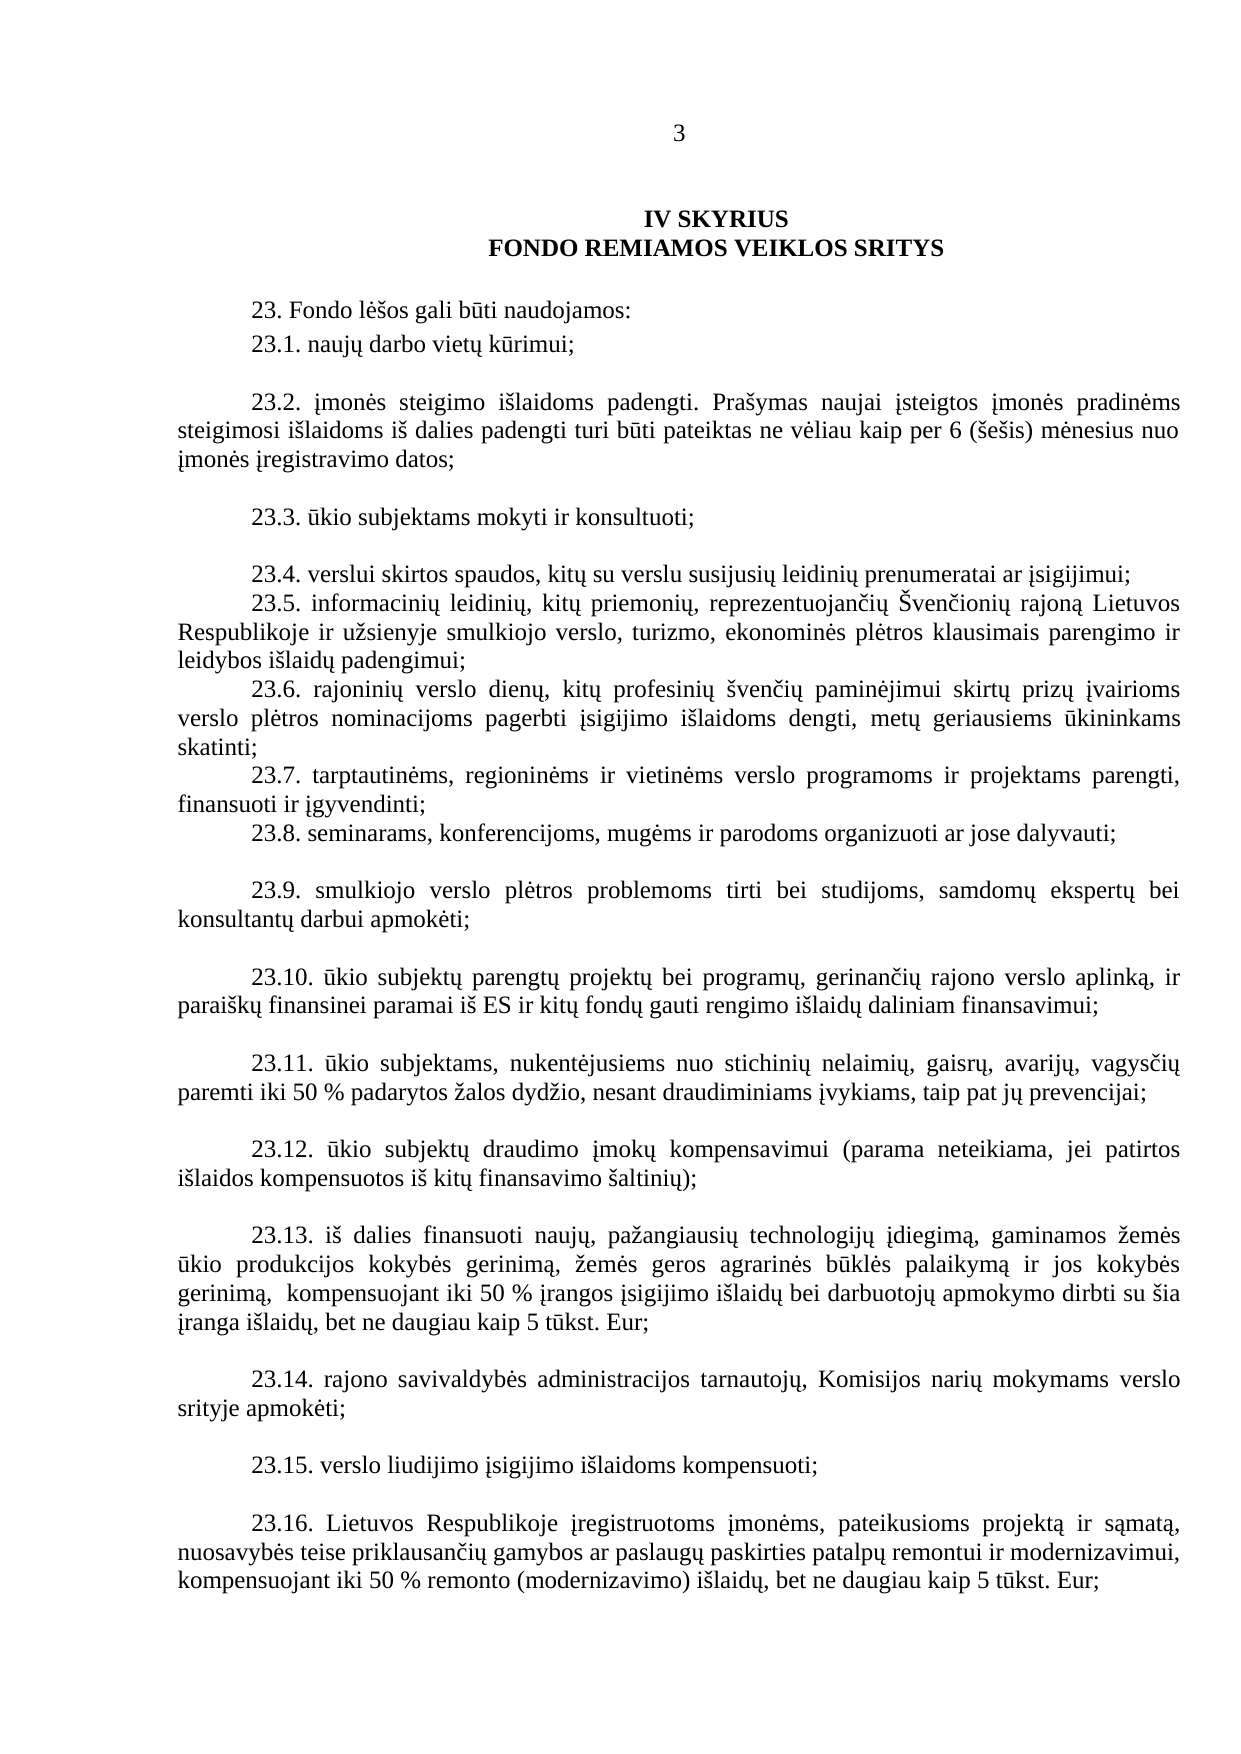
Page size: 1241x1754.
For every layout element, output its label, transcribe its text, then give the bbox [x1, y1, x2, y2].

text 23.1. naujų darbo vietų kūrimui; [177, 329, 1181, 358]
text 23.13. iš dalies finansuoti naujų, pažangiausių technologijų įdiegimą, gaminamos žemės ūkio produkcijos kokybės gerinimą, žemės geros agrarinės būklės palaikymą ir jos kokybės gerinimą, kompensuojant iki 50 % įrangos įsigijimo išlaidų bei darbuotojų apmokymo dirbti su šia įranga išlaidų, bet ne daugiau kaip 5 tūkst. Eur; [177, 1220, 1181, 1335]
text 23.12. ūkio subjektų draudimo įmokų kompensavimui (parama neteikiama, jei patirtos išlaidos kompensuotos iš kitų finansavimo šaltinių); [177, 1134, 1181, 1192]
text 23.5. informacinių leidinių, kitų priemonių, reprezentuojančių Švenčionių rajoną Lietuvos Respublikoje ir užsienyje smulkiojo verslo, turizmo, ekonominės plėtros klausimais parengimo ir leidybos išlaidų padengimui; [177, 588, 1181, 674]
text 23.15. verslo liudijimo įsigijimo išlaidoms kompensuoti; [177, 1450, 1181, 1479]
text 23. Fondo lėšos gali būti naudojamos: [177, 296, 1181, 324]
text 23.8. seminarams, konferencijoms, mugėms ir parodoms organizuoti ar jose dalyvauti; [177, 818, 1181, 847]
text 23.11. ūkio subjektams, nukentėjusiems nuo stichinių nelaimių, gaisrų, avarijų, vagysčių paremti iki 50 % padarytos žalos dydžio, nesant draudiminiams įvykiams, taip pat jų prevencijai; [177, 1048, 1181, 1105]
text 23.4. verslui skirtos spaudos, kitų su verslu susijusių leidinių prenumeratai ar įsigijimui; [177, 559, 1181, 588]
text IV SKYRIUS [177, 204, 1181, 233]
text 23.16. Lietuvos Respublikoje įregistruotoms įmonėms, pateikusioms projektą ir sąmatą, nuosavybės teise priklausančių gamybos ar paslaugų paskirties patalpų remontui ir modernizavimui, kompensuojant iki 50 % remonto (modernizavimo) išlaidų, bet ne daugiau kaip 5 tūkst. Eur; [177, 1508, 1181, 1594]
text 23.2. įmonės steigimo išlaidoms padengti. Prašymas naujai įsteigtos įmonės pradinėms steigimosi išlaidoms iš dalies padengti turi būti pateiktas ne vėliau kaip per 6 (šešis) mėnesius nuo įmonės įregistravimo datos; [177, 387, 1181, 473]
text 23.10. ūkio subjektų parengtų projektų bei programų, gerinančių rajono verslo aplinką, ir paraiškų finansinei paramai iš ES ir kitų fondų gauti rengimo išlaidų daliniam finansavimui; [177, 962, 1181, 1019]
text 23.9. smulkiojo verslo plėtros problemoms tirti bei studijoms, samdomų ekspertų bei konsultantų darbui apmokėti; [177, 875, 1181, 933]
text 23.3. ūkio subjektams mokyti ir konsultuoti; [177, 502, 1181, 530]
text 23.7. tarptautinėms, regioninėms ir vietinėms verslo programoms ir projektams parengti, finansuoti ir įgyvendinti; [177, 760, 1181, 818]
text 23.14. rajono savivaldybės administracijos tarnautojų, Komisijos narių mokymams verslo srityje apmokėti; [177, 1364, 1181, 1422]
text 23.6. rajoninių verslo dienų, kitų profesinių švenčių paminėjimui skirtų prizų įvairioms verslo plėtros nominacijoms pagerbti įsigijimo išlaidoms dengti, metų geriausiems ūkininkams skatinti; [177, 674, 1181, 760]
text FONDO REMIAMOS VEIKLOS SRITYS [177, 233, 1181, 262]
